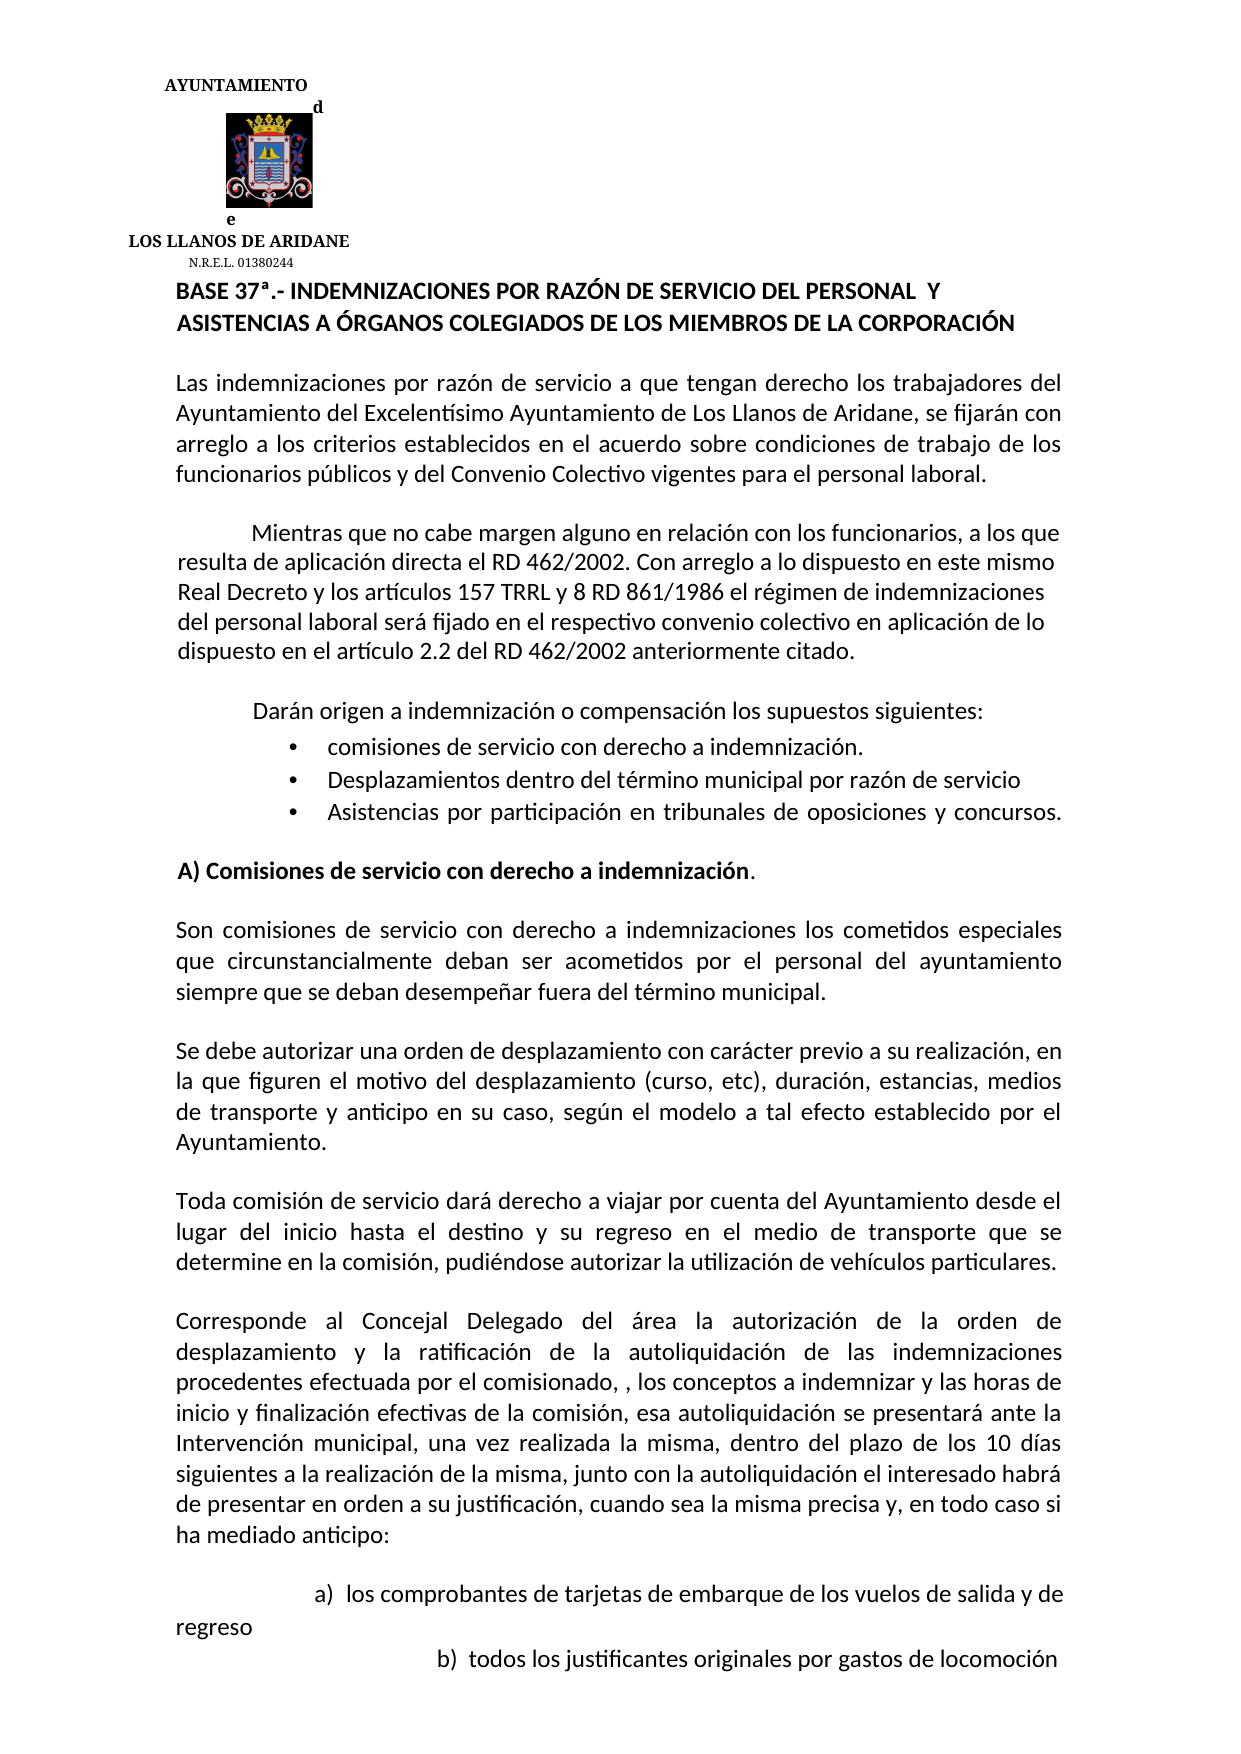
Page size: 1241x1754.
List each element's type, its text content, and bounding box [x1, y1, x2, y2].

list Desplazamientos dentro del término municipal por razón de servicio [177, 764, 1063, 794]
list los comprobantes de tarjetas de embarque de los vuelos de salida y de [146, 1578, 1064, 1609]
text regreso [176, 1611, 1063, 1641]
list Asistencias por participación en tribunales de oposiciones y concursos. A) Comisiones de servicio con derecho a indemnización. [177, 796, 1063, 886]
text Corresponde al Concejal Delegado del área la autorización de la orden de desplazamiento y la ratificación de la autoliquidación de las indemnizaciones procedentes efectuada por el comisionado, , los conceptos a indemnizar y las horas de inicio y finalización efectivas de la comisión, esa autoliquidación se presentará ante la Intervención municipal, una vez realizada la misma, dentro del plazo de los 10 días siguientes a la realización de la misma, junto con la autoliquidación el interesado habrá de presentar en orden a su justificación, cuando sea la misma precisa y, en todo caso si ha mediado anticipo: [176, 1306, 1063, 1550]
list todos los justificantes originales por gastos de locomoción [146, 1643, 1064, 1674]
text BASE 37ª.- INDEMNIZACIONES POR RAZÓN DE SERVICIO DEL PERSONAL Y ASISTENCIAS A ÓRGANOS COLEGIADOS DE LOS MIEMBROS DE LA CORPORACIÓN [176, 275, 1064, 338]
text Mientras que no cabe margen alguno en relación con los funcionarios, a los que resulta de aplicación directa el RD 462/2002. Con arreglo a lo dispuesto en este mismo Real Decreto y los artículos 157 TRRL y 8 RD 861/1986 el régimen de indemnizaciones del personal laboral será fijado en el respectivo convenio colectivo en aplicación de lo dispuesto en el artículo 2.2 del RD 462/2002 anteriormente citado. [177, 517, 1064, 666]
text Darán origen a indemnización o compensación los supuestos siguientes: [177, 696, 1059, 726]
text Son comisiones de servicio con derecho a indemnizaciones los cometidos especiales que circunstancialmente deban ser acometidos por el personal del ayuntamiento siempre que se deban desempeñar fuera del término municipal. [176, 915, 1063, 1006]
text Las indemnizaciones por razón de servicio a que tengan derecho los trabajadores del Ayuntamiento del Excelentísimo Ayuntamiento de Los Llanos de Aridane, se fijarán con arreglo a los criterios establecidos en el acuerdo sobre condiciones de trabajo de los funcionarios públicos y del Convenio Colectivo vigentes para el personal laboral. [176, 367, 1063, 489]
text Se debe autorizar una orden de desplazamiento con carácter previo a su realización, en la que figuren el motivo del desplazamiento (curso, etc), duración, estancias, medios de transporte y anticipo en su caso, según el modelo a tal efecto establecido por el Ayuntamiento. [176, 1035, 1063, 1157]
text Toda comisión de servicio dará derecho a viajar por cuenta del Ayuntamiento desde el lugar del inicio hasta el destino y su regreso en el medio de transporte que se determine en la comisión, pudiéndose autorizar la utilización de vehículos particulares. [176, 1185, 1063, 1277]
list comisiones de servicio con derecho a indemnización. [177, 731, 1063, 762]
